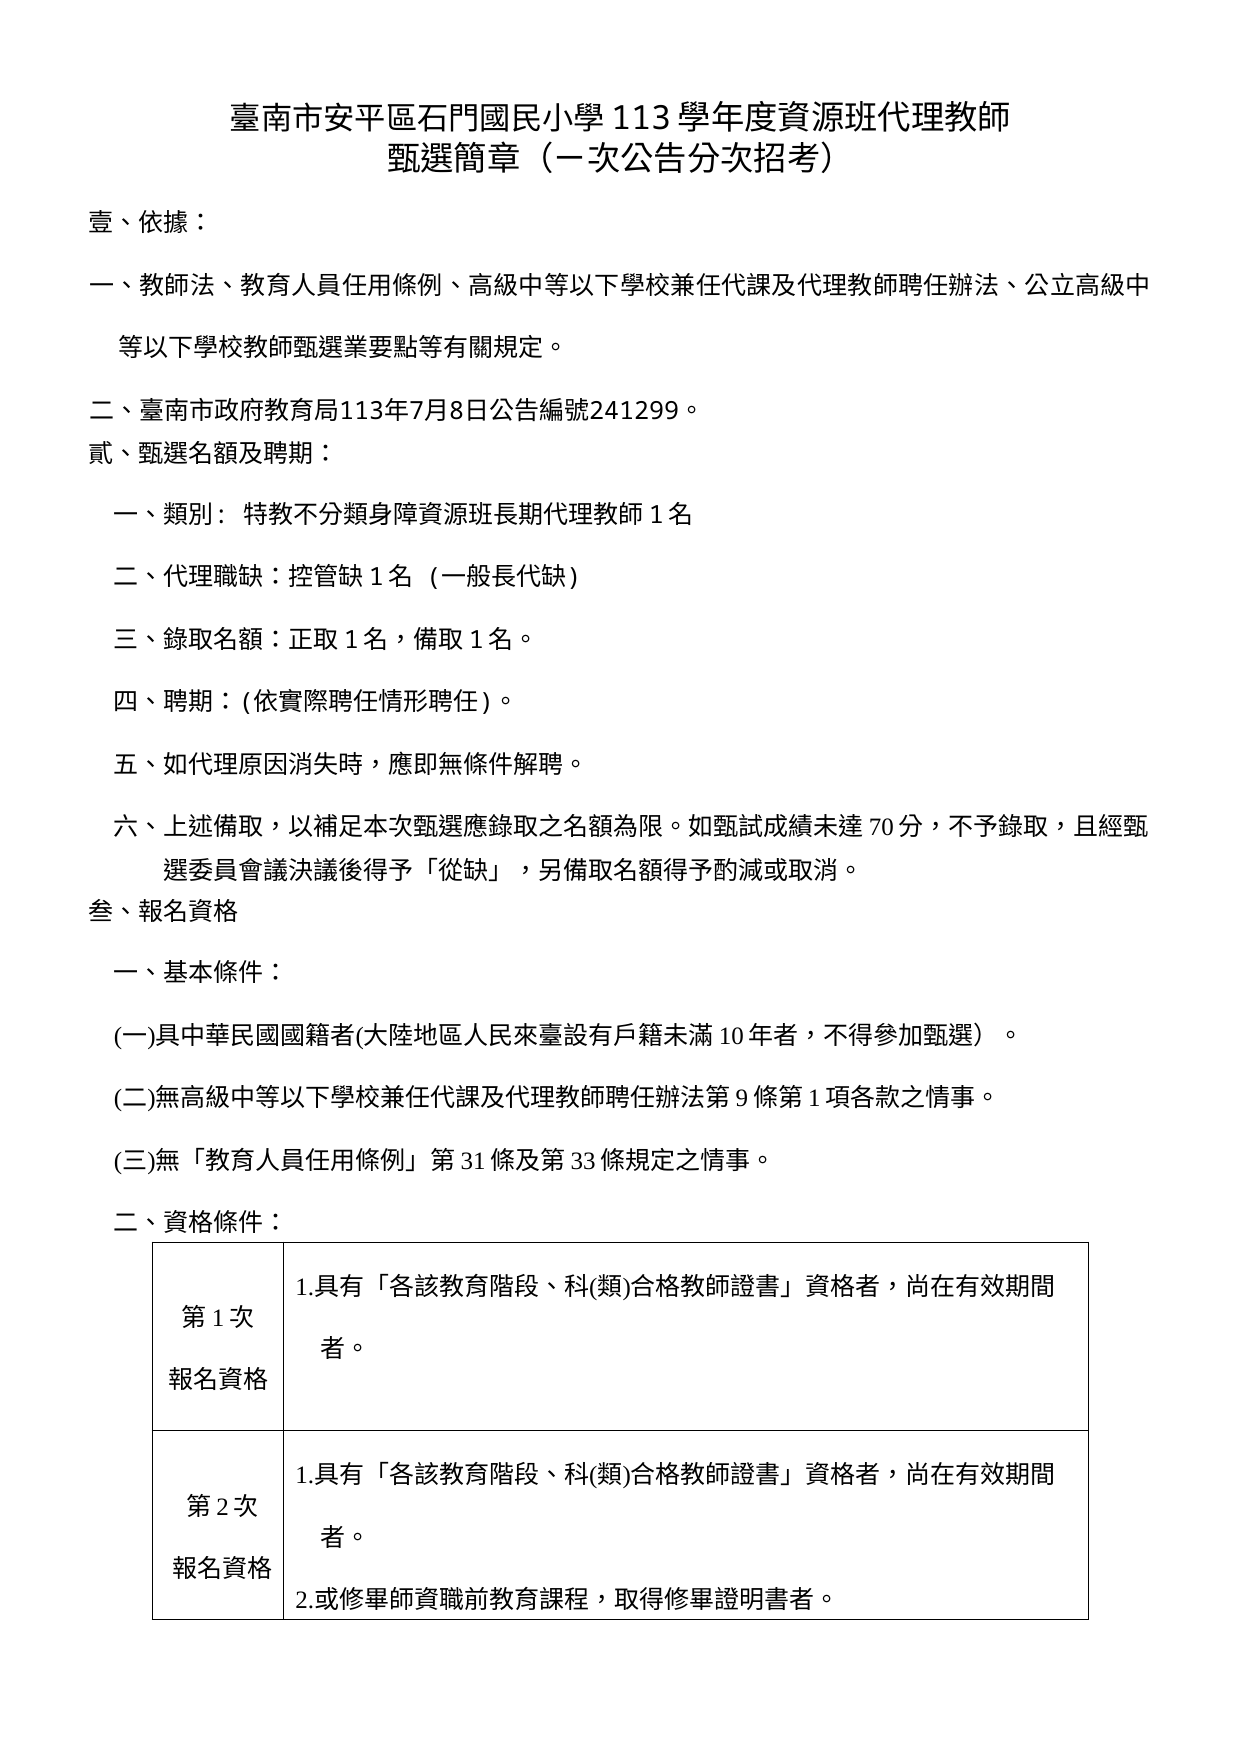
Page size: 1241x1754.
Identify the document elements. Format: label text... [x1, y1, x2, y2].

text 四、聘期：(依實際聘任情形聘任)。 [89, 658, 1152, 721]
text 一、教師法、教育人員任用條例、高級中等以下學校兼任代課及代理教師聘任辦法、公立高級中等以下學校教師甄選業要點等有關規定。 [89, 242, 1152, 367]
text 五、如代理原因消失時，應即無條件解聘。 [89, 721, 1152, 783]
text 貳、甄選名額及聘期： [89, 429, 1152, 471]
text 三、錄取名額：正取1名，備取1名。 [89, 596, 1152, 658]
text 甄選簡章（ㄧ次公告分次招考） [89, 137, 1152, 179]
table_header 1.具有「各該教育階段、科(類)合格教師證書」資格者，尚在有效期間者。 [284, 1243, 1088, 1430]
text (二)無高級中等以下學校兼任代課及代理教師聘任辦法第9條第1項各款之情事。 [89, 1054, 1152, 1117]
text 二、資格條件： [89, 1179, 1152, 1242]
table_cell 1.具有「各該教育階段、科(類)合格教師證書」資格者，尚在有效期間者。 2.或修畢師資職前教育課程，取得修畢證明書者。 [284, 1431, 1088, 1619]
text 一、基本條件： [89, 929, 1152, 992]
text 一、類別: 特教不分類身障資源班長期代理教師1名 [89, 471, 1152, 533]
text (三)無「教育人員任用條例」第31條及第33條規定之情事。 [89, 1117, 1152, 1179]
text 二、代理職缺：控管缺1名 (一般長代缺) [89, 533, 1152, 596]
text 叁、報名資格 [89, 887, 1152, 929]
text 臺南市安平區石門國民小學113學年度資源班代理教師 [89, 96, 1152, 137]
table_header 第1次 報名資格 [153, 1243, 283, 1430]
text 壹、依據： [89, 179, 1152, 242]
table_cell 第2次 報名資格 [153, 1431, 283, 1619]
text 六、上述備取，以補足本次甄選應錄取之名額為限。如甄試成績未達70分，不予錄取，且經甄 [89, 783, 1152, 846]
text 二、臺南市政府教育局113年7月8日公告編號241299。 [89, 367, 1152, 429]
text 選委員會議決議後得予「從缺」，另備取名額得予酌減或取消。 [89, 846, 1152, 887]
text (一)具中華民國國籍者(大陸地區人民來臺設有戶籍未滿10年者，不得參加甄選）。 [89, 992, 1152, 1054]
